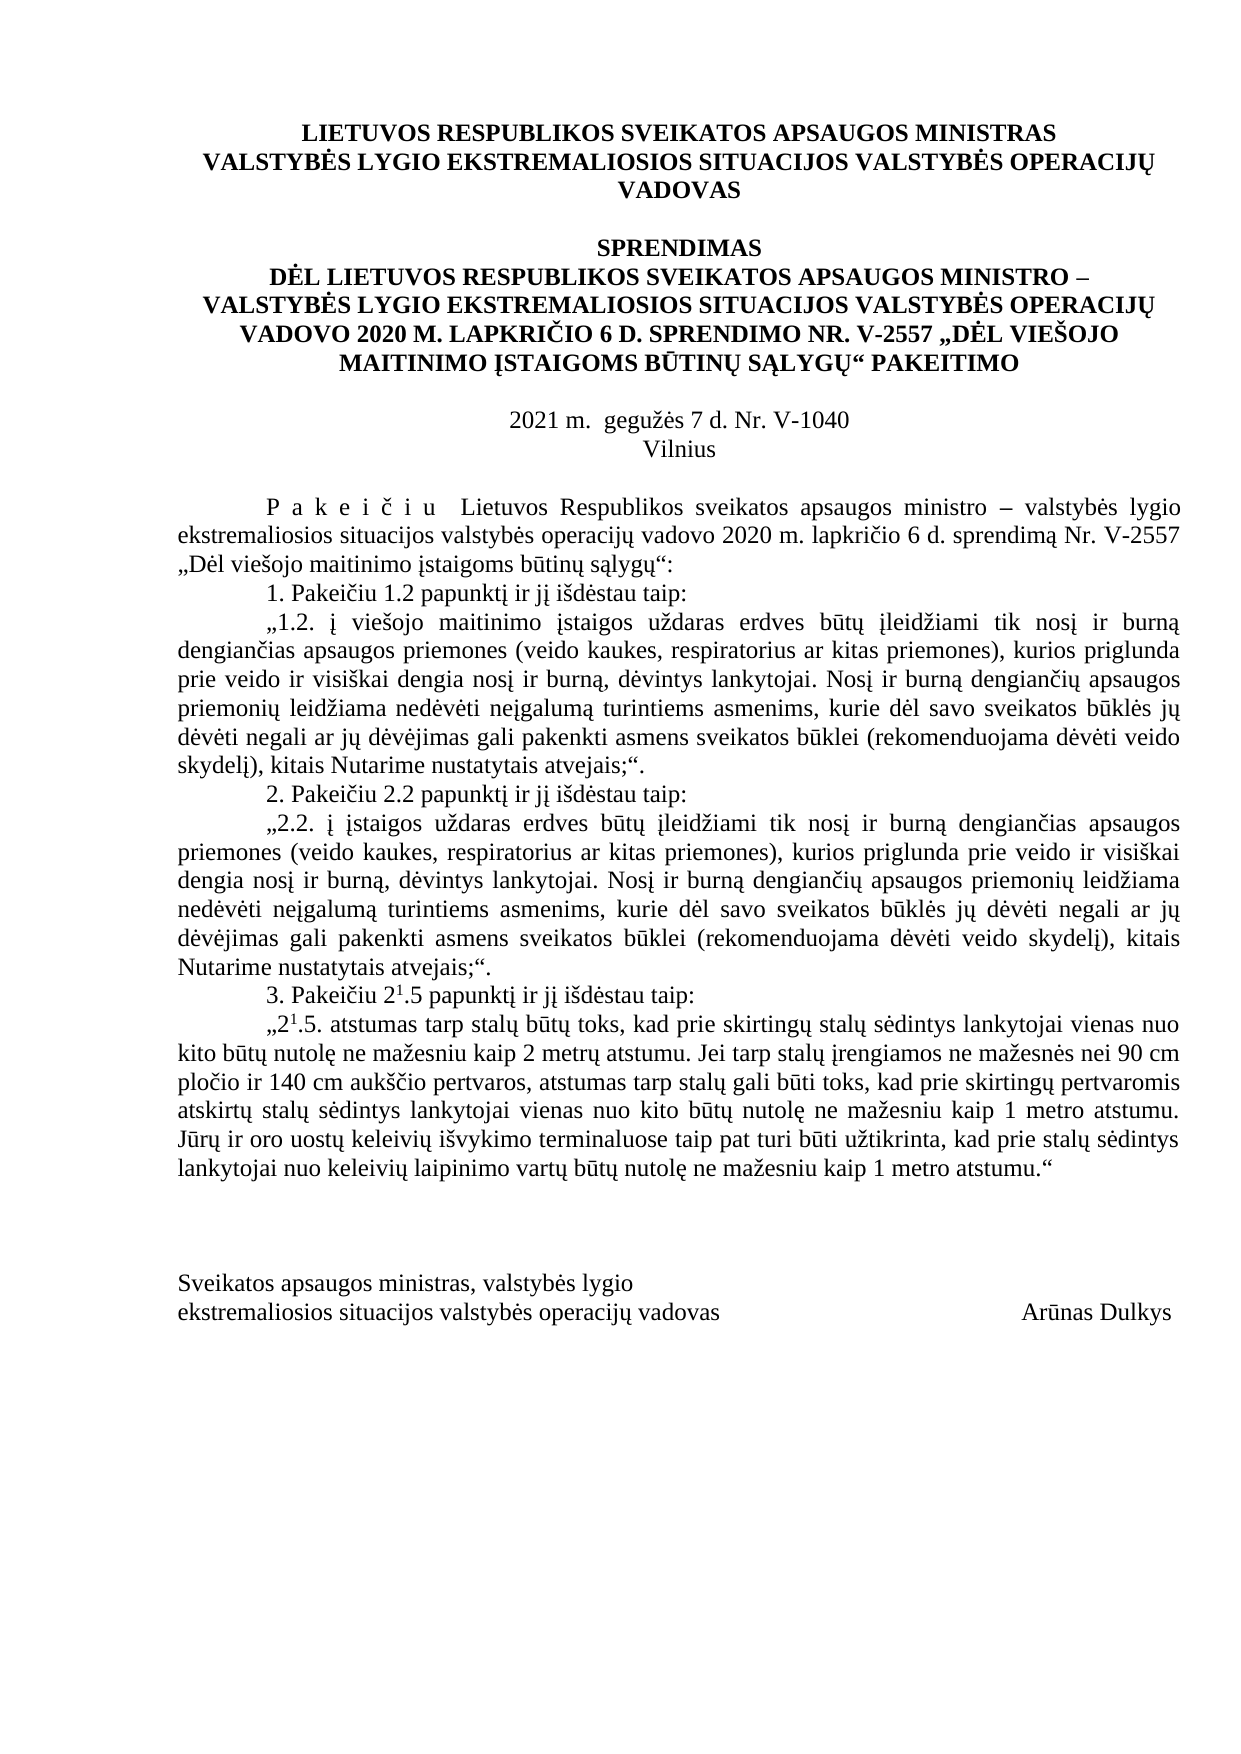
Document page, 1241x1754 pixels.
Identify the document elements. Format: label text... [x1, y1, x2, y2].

text 3. Pakeičiu 21.5 papunktį ir jį išdėstau taip: [177, 981, 1181, 1009]
text Vilnius [177, 434, 1181, 463]
text „2.2. į įstaigos uždaras erdves būtų įleidžiami tik nosį ir burną dengiančias apsaugos priemones (veido kaukes, respiratorius ar kitas priemones), kurios priglunda prie veido ir visiškai dengia nosį ir burną, dėvintys lankytojai. Nosį ir burną dengiančių apsaugos priemonių leidžiama nedėvėti neįgalumą turintiems asmenims, kurie dėl savo sveikatos būklės jų dėvėti negali ar jų dėvėjimas gali pakenkti asmens sveikatos būklei (rekomenduojama dėvėti veido skydelį), kitais Nutarime nustatytais atvejais;“. [177, 808, 1181, 981]
text „1.2. į viešojo maitinimo įstaigos uždaras erdves būtų įleidžiami tik nosį ir burną dengiančias apsaugos priemones (veido kaukes, respiratorius ar kitas priemones), kurios priglunda prie veido ir visiškai dengia nosį ir burną, dėvintys lankytojai. Nosį ir burną dengiančių apsaugos priemonių leidžiama nedėvėti neįgalumą turintiems asmenims, kurie dėl savo sveikatos būklės jų dėvėti negali ar jų dėvėjimas gali pakenkti asmens sveikatos būklei (rekomenduojama dėvėti veido skydelį), kitais Nutarime nustatytais atvejais;“. [177, 607, 1181, 779]
text VADOVO 2020 M. LAPKRIČIO 6 D. SPRENDIMO NR. V-2557 „DĖL VIEŠOJO MAITINIMO ĮSTAIGOMS BŪTINŲ SĄLYGŲ“ PAKEITIMO [177, 319, 1181, 377]
text VALSTYBĖS LYGIO EKSTREMALIOSIOS SITUACIJOS VALSTYBĖS OPERACIJŲ [177, 147, 1181, 176]
text 2. Pakeičiu 2.2 papunktį ir jį išdėstau taip: [177, 779, 1181, 808]
text ekstremaliosios situacijos valstybės operacijų vadovas Arūnas Dulkys [177, 1297, 1181, 1326]
text 1. Pakeičiu 1.2 papunktį ir jį išdėstau taip: [177, 578, 1181, 607]
text LIETUVOS RESPUBLIKOS SVEIKATOS APSAUGOS MINISTRAS [177, 118, 1181, 147]
text P a k e i č i u Lietuvos Respublikos sveikatos apsaugos ministro – valstybės lygio ekstremaliosios situacijos valstybės operacijų vadovo 2020 m. lapkričio 6 d. sprendimą Nr. V-2557 „Dėl viešojo maitinimo įstaigoms būtinų sąlygų“: [177, 492, 1181, 578]
text „21.5. atstumas tarp stalų būtų toks, kad prie skirtingų stalų sėdintys lankytojai vienas nuo kito būtų nutolę ne mažesniu kaip 2 metrų atstumu. Jei tarp stalų įrengiamos ne mažesnės nei 90 cm pločio ir 140 cm aukščio pertvaros, atstumas tarp stalų gali būti toks, kad prie skirtingų pertvaromis atskirtų stalų sėdintys lankytojai vienas nuo kito būtų nutolę ne mažesniu kaip 1 metro atstumu. Jūrų ir oro uostų keleivių išvykimo terminaluose taip pat turi būti užtikrinta, kad prie stalų sėdintys lankytojai nuo keleivių laipinimo vartų būtų nutolę ne mažesniu kaip 1 metro atstumu.“ [177, 1009, 1181, 1182]
text VADOVAS [177, 176, 1181, 204]
text Sveikatos apsaugos ministras, valstybės lygio [177, 1268, 1181, 1297]
text 2021 m. gegužės 7 d. Nr. V-1040 [177, 406, 1181, 434]
text DĖL LIETUVOS RESPUBLIKOS SVEIKATOS APSAUGOS MINISTRO – [177, 262, 1181, 291]
text SPRENDIMAS [177, 233, 1181, 262]
text VALSTYBĖS LYGIO EKSTREMALIOSIOS SITUACIJOS VALSTYBĖS OPERACIJŲ [177, 291, 1181, 319]
